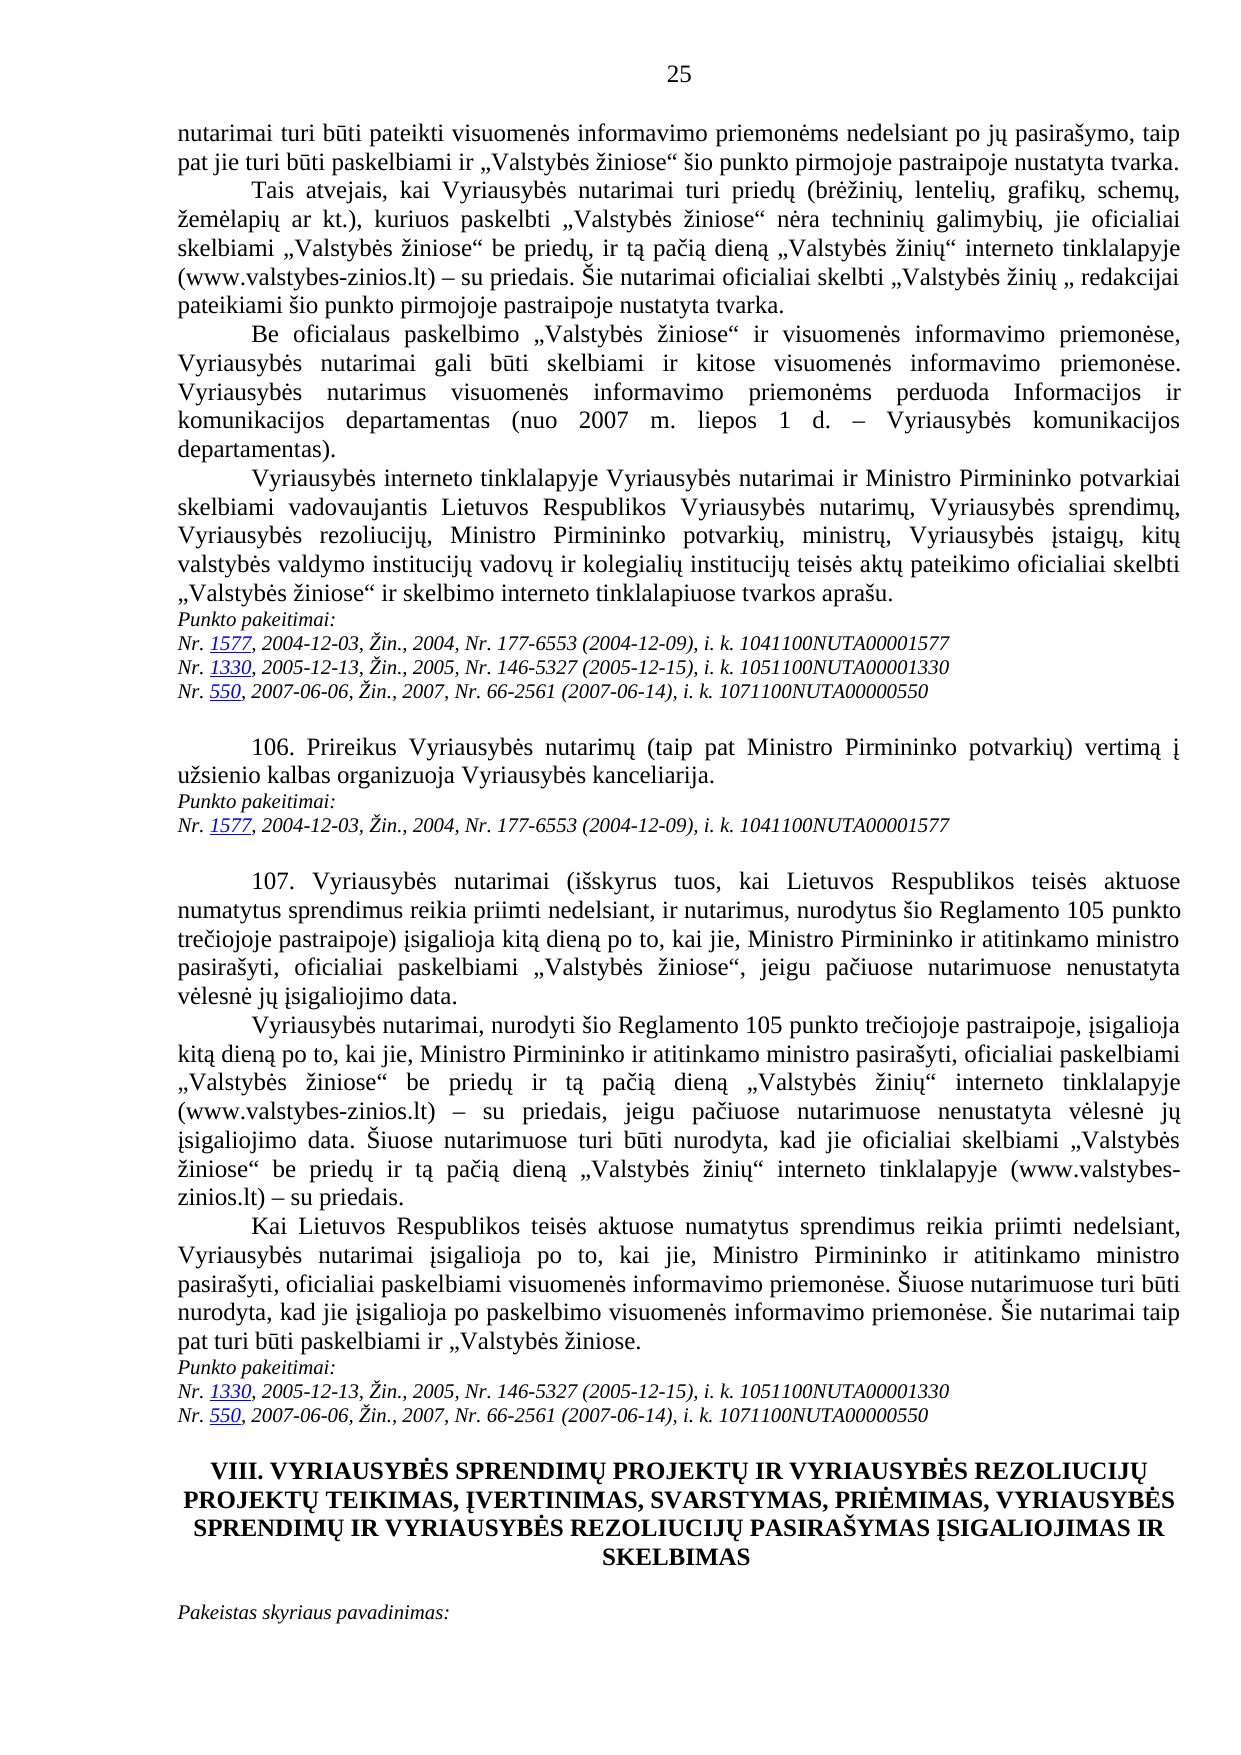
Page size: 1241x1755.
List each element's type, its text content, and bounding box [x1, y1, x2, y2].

text nutarimai turi būti pateikti visuomenės informavimo priemonėms nedelsiant po jų pasirašymo, taip pat jie turi būti paskelbiami ir „Valstybės žiniose“ šio punkto pirmojoje pastraipoje nustatyta tvarka. [177, 118, 1181, 176]
text 107. Vyriausybės nutarimai (išskyrus tuos, kai Lietuvos Respublikos teisės aktuose numatytus sprendimus reikia priimti nedelsiant, ir nutarimus, nurodytus šio Reglamento 105 punkto trečiojoje pastraipoje) įsigalioja kitą dieną po to, kai jie, Ministro Pirmininko ir atitinkamo ministro pasirašyti, oficialiai paskelbiami „Valstybės žiniose“, jeigu pačiuose nutarimuose nenustatyta vėlesnė jų įsigaliojimo data. [177, 866, 1181, 1010]
text Nr. 1330, 2005-12-13, Žin., 2005, Nr. 146-5327 (2005-12-15), i. k. 1051100NUTA00001330 [177, 655, 1181, 679]
text 106. Prireikus Vyriausybės nutarimų (taip pat Ministro Pirmininko potvarkių) vertimą į užsienio kalbas organizuoja Vyriausybės kanceliarija. [177, 732, 1181, 789]
text Nr. 1577, 2004-12-03, Žin., 2004, Nr. 177-6553 (2004-12-09), i. k. 1041100NUTA00001577 [177, 631, 1181, 655]
text Kai Lietuvos Respublikos teisės aktuose numatytus sprendimus reikia priimti nedelsiant, Vyriausybės nutarimai įsigalioja po to, kai jie, Ministro Pirmininko ir atitinkamo ministro pasirašyti, oficialiai paskelbiami visuomenės informavimo priemonėse. Šiuose nutarimuose turi būti nurodyta, kad jie įsigalioja po paskelbimo visuomenės informavimo priemonėse. Šie nutarimai taip pat turi būti paskelbiami ir „Valstybės žiniose. [177, 1211, 1181, 1355]
text Vyriausybės interneto tinklalapyje Vyriausybės nutarimai ir Ministro Pirmininko potvarkiai skelbiami vadovaujantis Lietuvos Respublikos Vyriausybės nutarimų, Vyriausybės sprendimų, Vyriausybės rezoliucijų, Ministro Pirmininko potvarkių, ministrų, Vyriausybės įstaigų, kitų valstybės valdymo institucijų vadovų ir kolegialių institucijų teisės aktų pateikimo oficialiai skelbti „Valstybės žiniose“ ir skelbimo interneto tinklalapiuose tvarkos aprašu. [177, 463, 1181, 607]
text Nr. 1577, 2004-12-03, Žin., 2004, Nr. 177-6553 (2004-12-09), i. k. 1041100NUTA00001577 [177, 813, 1181, 837]
text Pakeistas skyriaus pavadinimas: [177, 1600, 1181, 1624]
text Tais atvejais, kai Vyriausybės nutarimai turi priedų (brėžinių, lentelių, grafikų, schemų, žemėlapių ar kt.), kuriuos paskelbti „Valstybės žiniose“ nėra techninių galimybių, jie oficialiai skelbiami „Valstybės žiniose“ be priedų, ir tą pačią dieną „Valstybės žinių“ interneto tinklalapyje (www.valstybes-zinios.lt) – su priedais. Šie nutarimai oficialiai skelbti „Valstybės žinių „ redakcijai pateikiami šio punkto pirmojoje pastraipoje nustatyta tvarka. [177, 176, 1181, 319]
text Punkto pakeitimai: [177, 789, 1181, 813]
text Nr. 1330, 2005-12-13, Žin., 2005, Nr. 146-5327 (2005-12-15), i. k. 1051100NUTA00001330 [177, 1379, 1181, 1403]
text Punkto pakeitimai: [177, 1355, 1181, 1379]
text Vyriausybės nutarimai, nurodyti šio Reglamento 105 punkto trečiojoje pastraipoje, įsigalioja kitą dieną po to, kai jie, Ministro Pirmininko ir atitinkamo ministro pasirašyti, oficialiai paskelbiami „Valstybės žiniose“ be priedų ir tą pačią dieną „Valstybės žinių“ interneto tinklalapyje (www.valstybes-zinios.lt) – su priedais, jeigu pačiuose nutarimuose nenustatyta vėlesnė jų įsigaliojimo data. Šiuose nutarimuose turi būti nurodyta, kad jie oficialiai skelbiami „Valstybės žiniose“ be priedų ir tą pačią dieną „Valstybės žinių“ interneto tinklalapyje (www.valstybes-zinios.lt) – su priedais. [177, 1010, 1181, 1211]
text VIII. VYRIAUSYBĖS SPRENDIMŲ PROJEKTŲ IR VYRIAUSYBĖS REZOLIUCIJŲ PROJEKTŲ TEIKIMAS, ĮVERTINIMAS, SVARSTYMAS, PRIĖMIMAS, VYRIAUSYBĖS SPRENDIMŲ IR VYRIAUSYBĖS REZOLIUCIJŲ PASIRAŠYMAS ĮSIGALIOJIMAS IR SKELBIMAS [177, 1456, 1181, 1571]
text Punkto pakeitimai: [177, 607, 1181, 631]
text Be oficialaus paskelbimo „Valstybės žiniose“ ir visuomenės informavimo priemonėse, Vyriausybės nutarimai gali būti skelbiami ir kitose visuomenės informavimo priemonėse. Vyriausybės nutarimus visuomenės informavimo priemonėms perduoda Informacijos ir komunikacijos departamentas (nuo 2007 m. liepos 1 d. – Vyriausybės komunikacijos departamentas). [177, 319, 1181, 463]
text Nr. 550, 2007-06-06, Žin., 2007, Nr. 66-2561 (2007-06-14), i. k. 1071100NUTA00000550 [177, 1403, 1181, 1427]
text Nr. 550, 2007-06-06, Žin., 2007, Nr. 66-2561 (2007-06-14), i. k. 1071100NUTA00000550 [177, 679, 1181, 703]
